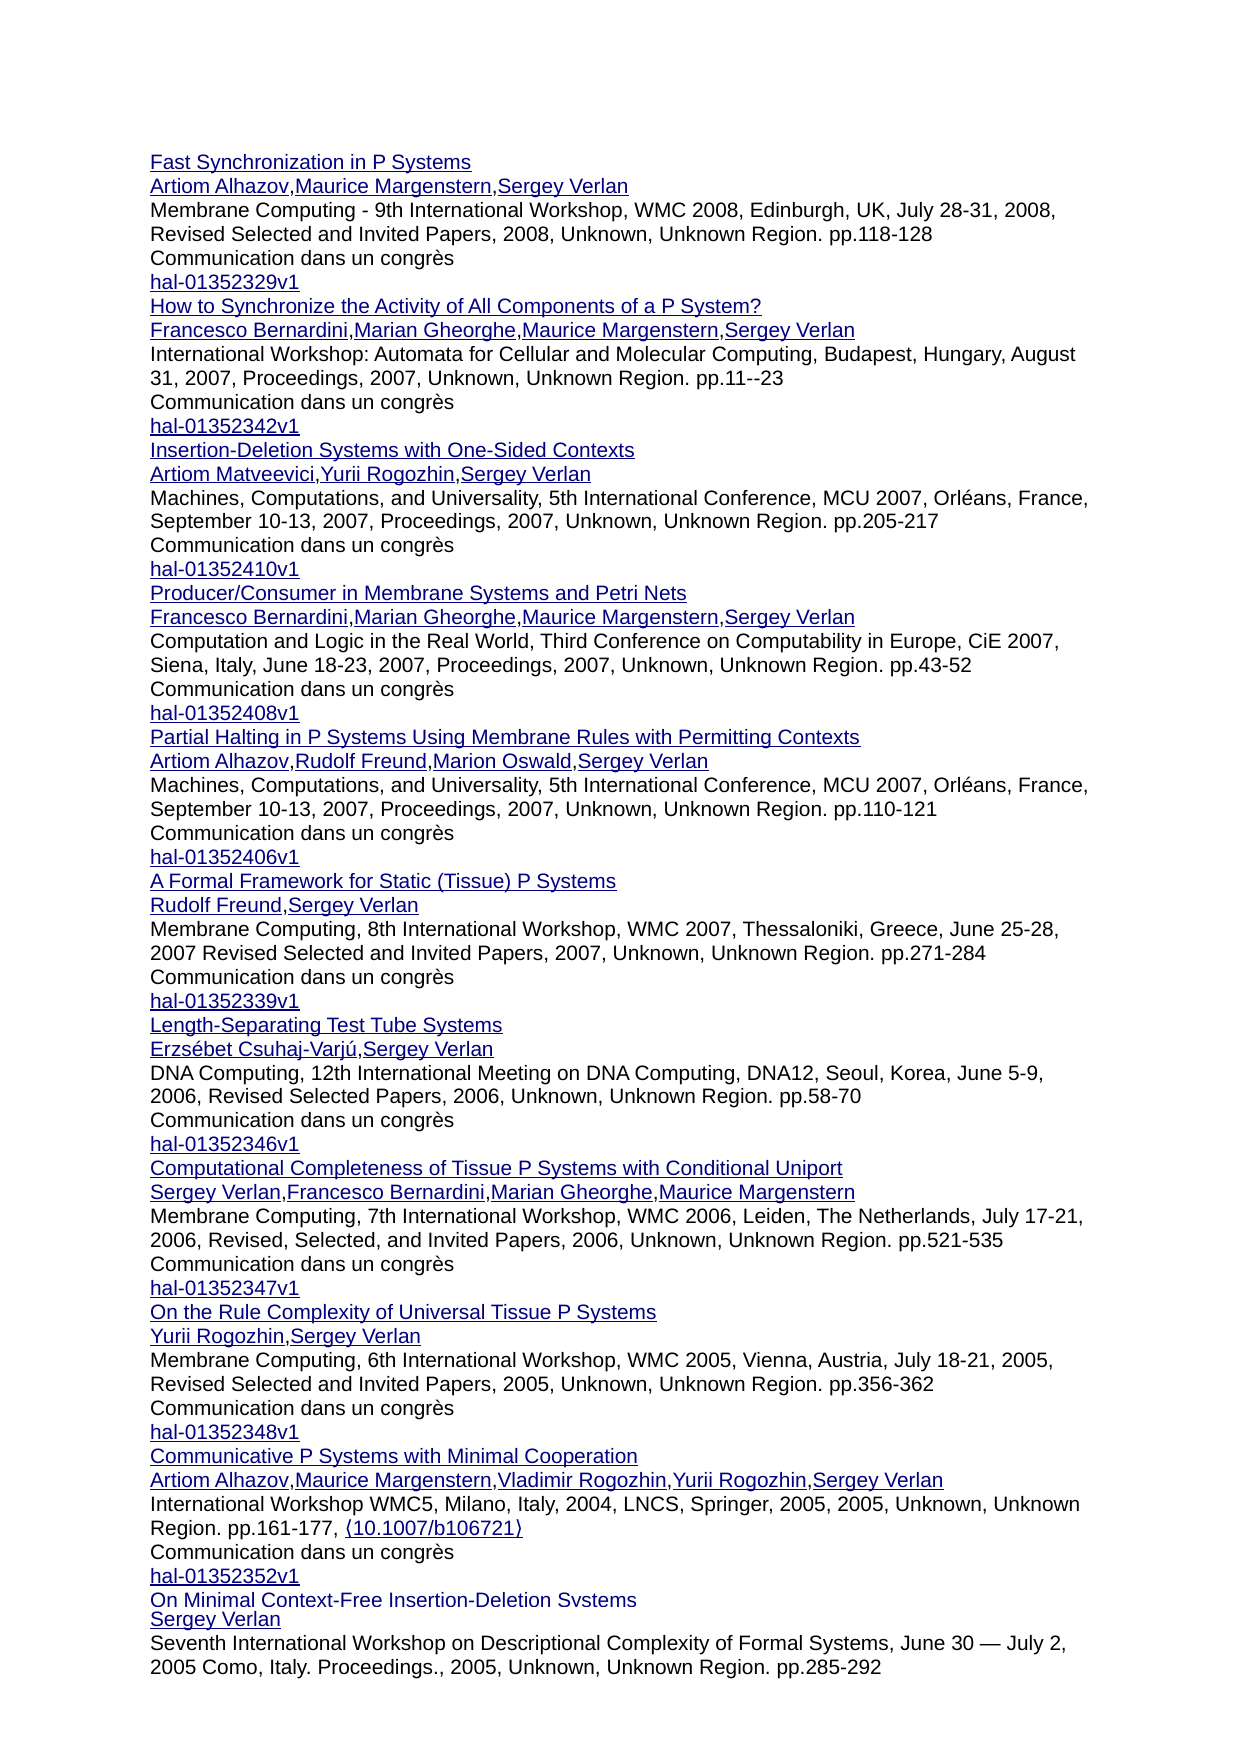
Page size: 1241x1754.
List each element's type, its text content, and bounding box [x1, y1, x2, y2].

table_cell Communicative P Systems with Minimal Cooperation Artiom Alhazov,Maurice Margenstern,Vladimir Rogozhin,Yurii Rogozhin,Sergey Verlan International Workshop WMC5, Milano, Italy, 2004, LNCS, Springer, 2005, 2005, Unknown, Unknown Region. pp.161-177, ⟨10.1007/b106721⟩ Communication dans un congrès hal-01352352v1 [150, 1444, 1090, 1587]
table_cell A Formal Framework for Static (Tissue) P Systems Rudolf Freund,Sergey Verlan Membrane Computing, 8th International Workshop, WMC 2007, Thessaloniki, Greece, June 25-28, 2007 Revised Selected and Invited Papers, 2007, Unknown, Unknown Region. pp.271-284 Communication dans un congrès hal-01352339v1 [150, 869, 1090, 1012]
table_cell Length-Separating Test Tube Systems Erzsébet Csuhaj-Varjú,Sergey Verlan DNA Computing, 12th International Meeting on DNA Computing, DNA12, Seoul, Korea, June 5-9, 2006, Revised Selected Papers, 2006, Unknown, Unknown Region. pp.58-70 Communication dans un congrès hal-01352346v1 [150, 1013, 1090, 1156]
table_cell Computational Completeness of Tissue P Systems with Conditional Uniport Sergey Verlan,Francesco Bernardini,Marian Gheorghe,Maurice Margenstern Membrane Computing, 7th International Workshop, WMC 2006, Leiden, The Netherlands, July 17-21, 2006, Revised, Selected, and Invited Papers, 2006, Unknown, Unknown Region. pp.521-535 Communication dans un congrès hal-01352347v1 [150, 1156, 1090, 1300]
table_cell How to Synchronize the Activity of All Components of a P System? Francesco Bernardini,Marian Gheorghe,Maurice Margenstern,Sergey Verlan International Workshop: Automata for Cellular and Molecular Computing, Budapest, Hungary, August 31, 2007, Proceedings, 2007, Unknown, Unknown Region. pp.11--23 Communication dans un congrès hal-01352342v1 [150, 294, 1090, 437]
table_cell Producer/Consumer in Membrane Systems and Petri Nets Francesco Bernardini,Marian Gheorghe,Maurice Margenstern,Sergey Verlan Computation and Logic in the Real World, Third Conference on Computability in Europe, CiE 2007, Siena, Italy, June 18-23, 2007, Proceedings, 2007, Unknown, Unknown Region. pp.43-52 Communication dans un congrès hal-01352408v1 [150, 581, 1090, 725]
table_cell On Minimal Context-Free Insertion-Deletion Systems Sergey Verlan Seventh International Workshop on Descriptional Complexity of Formal Systems, June 30 ― July 2, 2005 Como, Italy. Proceedings., 2005, Unknown, Unknown Region. pp.285-292 [150, 1588, 1090, 1679]
table_cell Fast Synchronization in P Systems Artiom Alhazov,Maurice Margenstern,Sergey Verlan Membrane Computing - 9th International Workshop, WMC 2008, Edinburgh, UK, July 28-31, 2008, Revised Selected and Invited Papers, 2008, Unknown, Unknown Region. pp.118-128 Communication dans un congrès hal-01352329v1 [150, 150, 1090, 294]
table_cell Partial Halting in P Systems Using Membrane Rules with Permitting Contexts Artiom Alhazov,Rudolf Freund,Marion Oswald,Sergey Verlan Machines, Computations, and Universality, 5th International Conference, MCU 2007, Orléans, France, September 10-13, 2007, Proceedings, 2007, Unknown, Unknown Region. pp.110-121 Communication dans un congrès hal-01352406v1 [150, 725, 1090, 869]
table_cell Insertion-Deletion Systems with One-Sided Contexts Artiom Matveevici,Yurii Rogozhin,Sergey Verlan Machines, Computations, and Universality, 5th International Conference, MCU 2007, Orléans, France, September 10-13, 2007, Proceedings, 2007, Unknown, Unknown Region. pp.205-217 Communication dans un congrès hal-01352410v1 [150, 438, 1090, 581]
table_cell On the Rule Complexity of Universal Tissue P Systems Yurii Rogozhin,Sergey Verlan Membrane Computing, 6th International Workshop, WMC 2005, Vienna, Austria, July 18-21, 2005, Revised Selected and Invited Papers, 2005, Unknown, Unknown Region. pp.356-362 Communication dans un congrès hal-01352348v1 [150, 1300, 1090, 1444]
